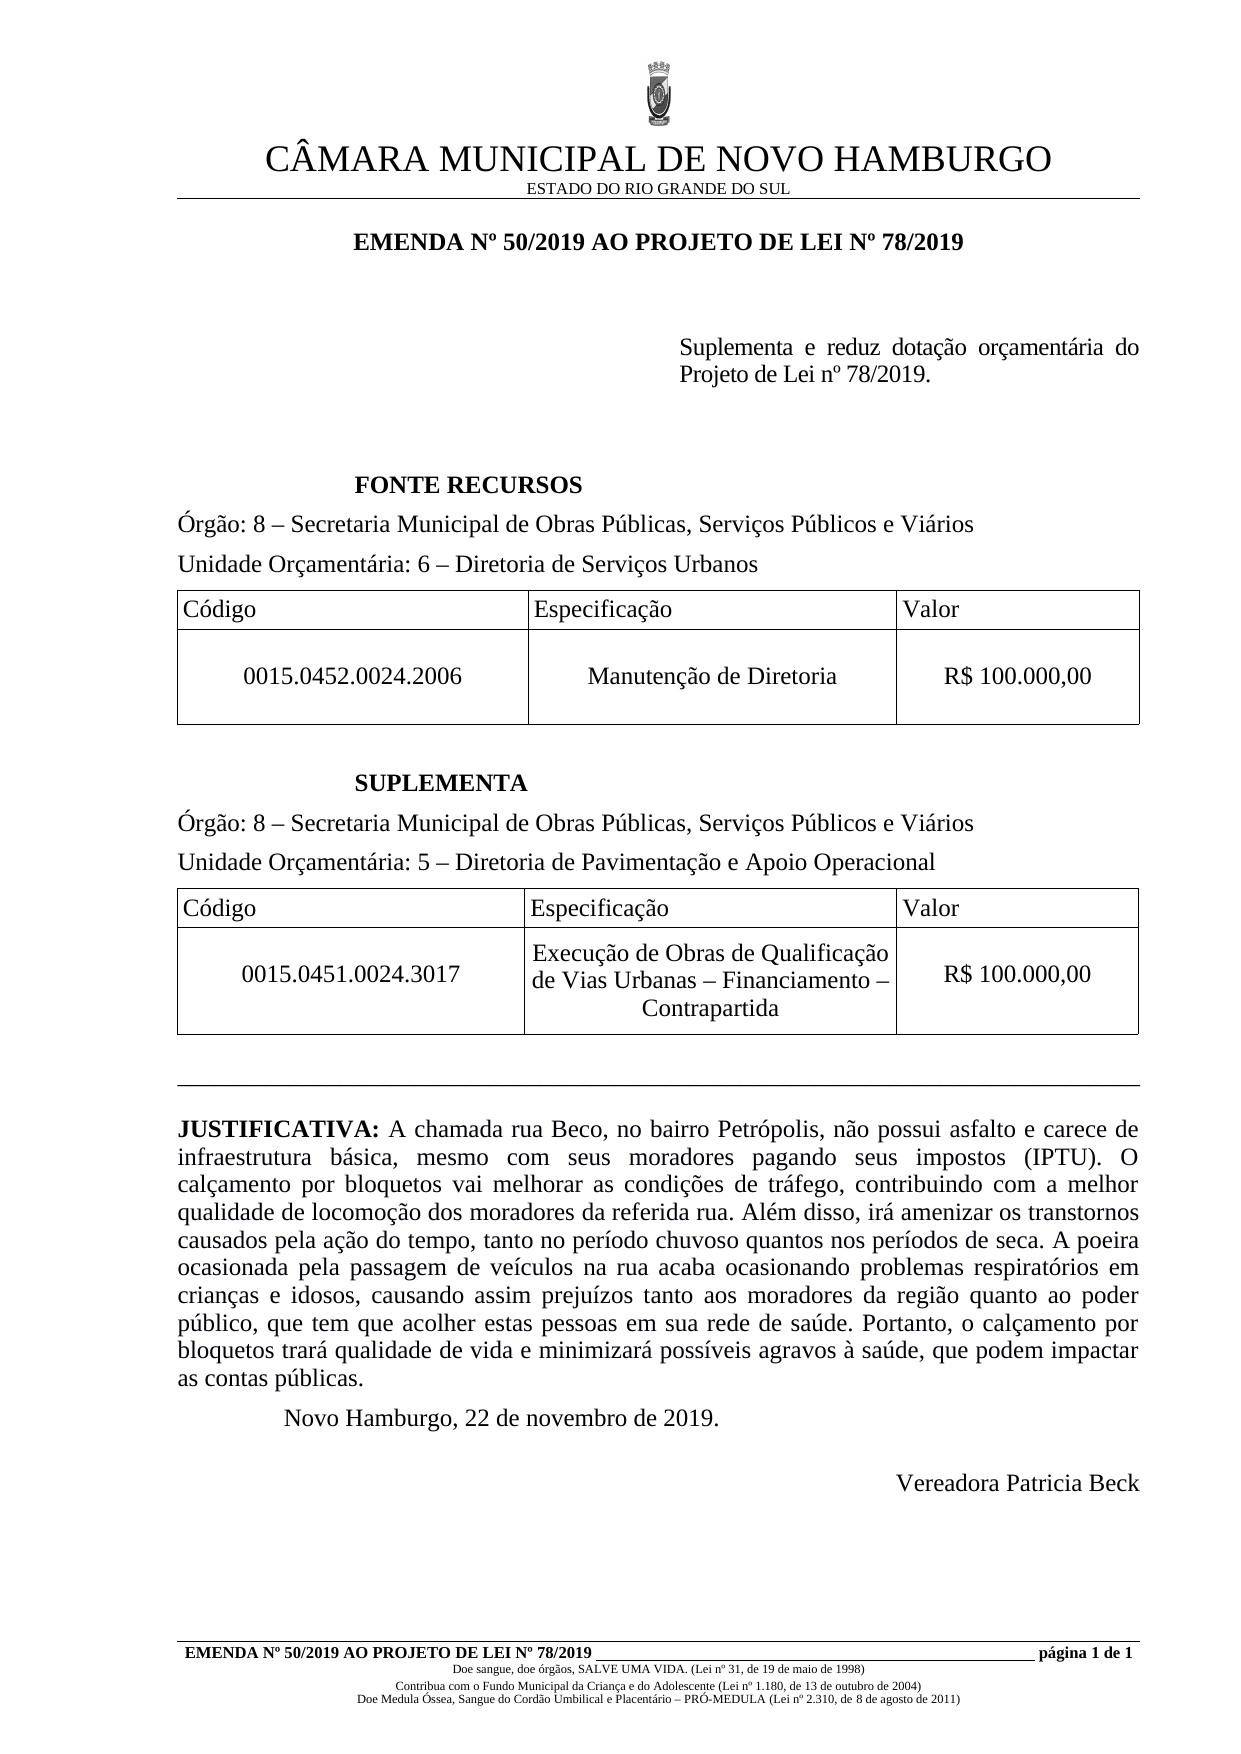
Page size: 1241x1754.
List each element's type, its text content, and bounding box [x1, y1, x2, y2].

text SUPLEMENTA [177, 769, 1140, 797]
table_header Código [178, 591, 528, 629]
table_header Especificação [525, 889, 896, 927]
table_cell R$ 100.000,00 [897, 630, 1139, 723]
table_header Valor [897, 591, 1139, 629]
table_cell 0015.0452.0024.2006 [178, 630, 528, 723]
text _____________________________________________________________________________ [177, 1061, 1140, 1085]
text Novo Hamburgo, 22 de novembro de 2019. [177, 1404, 1140, 1432]
text FONTE RECURSOS [177, 471, 1140, 499]
table_header Valor [897, 889, 1138, 927]
text Órgão: 8 – Secretaria Municipal de Obras Públicas, Serviços Públicos e Viários [177, 511, 1140, 538]
table_cell Manutenção de Diretoria [529, 630, 896, 723]
text Vereadora Patricia Beck [177, 1469, 1140, 1497]
text Suplementa e reduz dotação orçamentária do Projeto de Lei nº 78/2019. [679, 333, 1140, 388]
table_header Código [178, 889, 524, 927]
table_cell 0015.0451.0024.3017 [178, 928, 524, 1034]
text Unidade Orçamentária: 5 – Diretoria de Pavimentação e Apoio Operacional [177, 848, 1140, 876]
table_cell R$ 100.000,00 [897, 928, 1138, 1034]
table_header Especificação [529, 591, 896, 629]
table_cell Execução de Obras de Qualificação de Vias Urbanas – Financiamento – Contrapartida [525, 928, 896, 1034]
text Órgão: 8 – Secretaria Municipal de Obras Públicas, Serviços Públicos e Viários [177, 809, 1140, 836]
text Unidade Orçamentária: 6 – Diretoria de Serviços Urbanos [177, 550, 1140, 578]
text EMENDA Nº 50/2019 AO PROJETO DE LEI Nº 78/2019 [177, 228, 1140, 256]
text JUSTIFICATIVA: A chamada rua Beco, no bairro Petrópolis, não possui asfalto e carece de infraestrutura básica, mesmo com seus moradores pagando seus impostos (IPTU). O calçamento por bloquetos vai melhorar as condições de tráfego, contribuindo com a melhor qualidade de locomoção dos moradores da referida rua. Além disso, irá amenizar os transtornos causados pela ação do tempo, tanto no período chuvoso quantos nos períodos de seca. A poeira ocasionada pela passagem de veículos na rua acaba ocasionando problemas respiratórios em crianças e idosos, causando assim prejuízos tanto aos moradores da região quanto ao poder público, que tem que acolher estas pessoas em sua rede de saúde. Portanto, o calçamento por bloquetos trará qualidade de vida e minimizará possíveis agravos à saúde, que podem impactar as contas públicas. [177, 1115, 1140, 1392]
